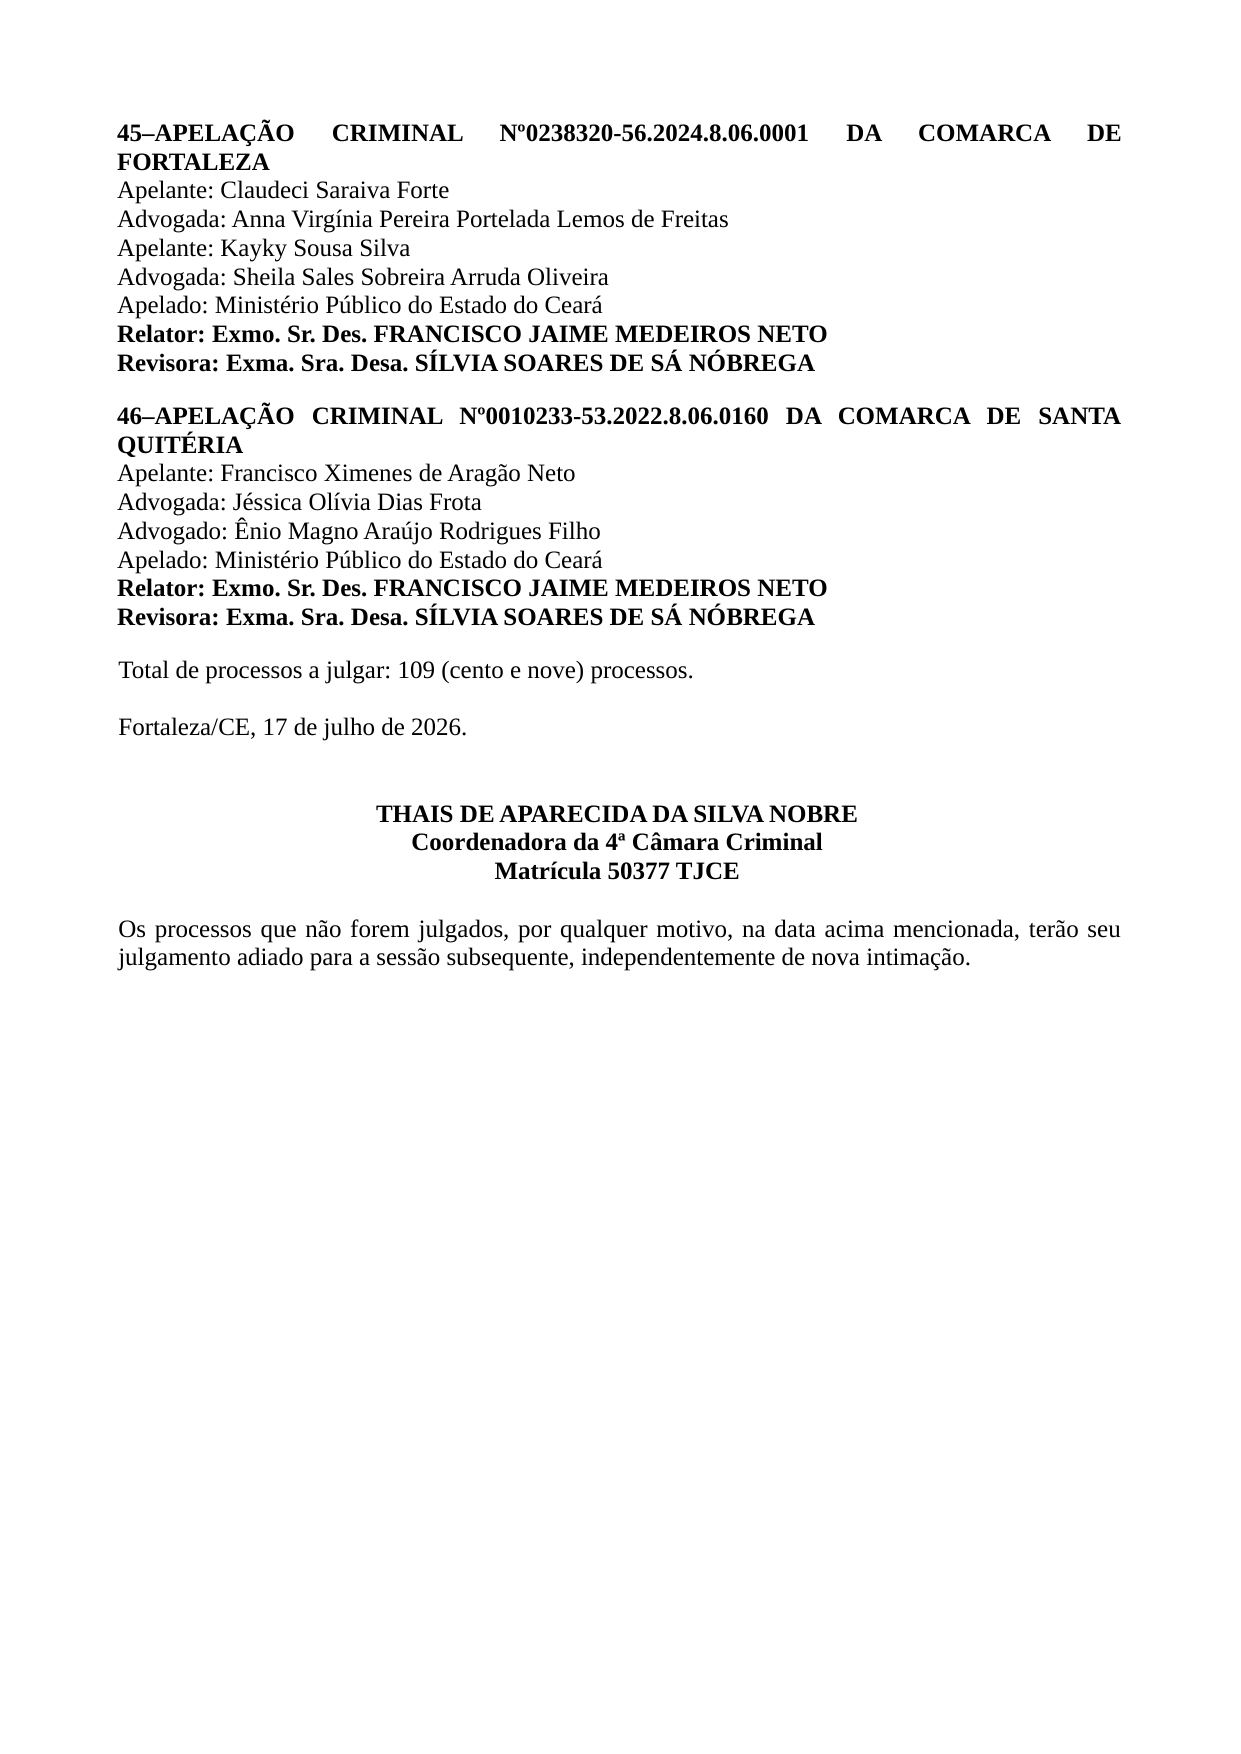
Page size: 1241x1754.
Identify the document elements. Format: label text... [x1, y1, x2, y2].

text Relator: Exmo. Sr. Des. FRANCISCO JAIME MEDEIROS NETO [117, 573, 1122, 602]
text Revisora: Exma. Sra. Desa. SÍLVIA SOARES DE SÁ NÓBREGA [117, 348, 1122, 377]
text Matrícula 50377 TJCE [118, 856, 1122, 885]
text Apelante: Francisco Ximenes de Aragão Neto [117, 458, 1122, 487]
text Relator: Exmo. Sr. Des. FRANCISCO JAIME MEDEIROS NETO [117, 319, 1122, 348]
text Advogada: Sheila Sales Sobreira Arruda Oliveira [117, 262, 1122, 291]
text 45–APELAÇÃO CRIMINAL Nº0238320-56.2024.8.06.0001 DA COMARCA DE FORTALEZA [117, 118, 1122, 176]
text Apelante: Claudeci Saraiva Forte [117, 176, 1122, 204]
text THAIS DE APARECIDA DA SILVA NOBRE [118, 799, 1122, 827]
text Apelado: Ministério Público do Estado do Ceará [117, 291, 1122, 319]
text Total de processos a julgar: 109 (cento e nove) processos. [118, 655, 1122, 684]
text 46–APELAÇÃO CRIMINAL Nº0010233-53.2022.8.06.0160 DA COMARCA DE SANTA QUITÉRIA [117, 401, 1122, 458]
text Advogada: Jéssica Olívia Dias Frota [117, 487, 1122, 516]
text Revisora: Exma. Sra. Desa. SÍLVIA SOARES DE SÁ NÓBREGA [117, 602, 1122, 631]
text Apelante: Kayky Sousa Silva [117, 233, 1122, 262]
text Coordenadora da 4ª Câmara Criminal [118, 827, 1122, 856]
text Advogado: Ênio Magno Araújo Rodrigues Filho [117, 516, 1122, 545]
text Advogada: Anna Virgínia Pereira Portelada Lemos de Freitas [117, 204, 1122, 233]
text Apelado: Ministério Público do Estado do Ceará [117, 545, 1122, 573]
text Os processos que não forem julgados, por qualquer motivo, na data acima mencionada, terão seu julgamento adiado para a sessão subsequente, independentemente de nova intimação. [118, 914, 1122, 971]
text Fortaleza/CE, 17 de julho de 2026. [118, 712, 1122, 741]
